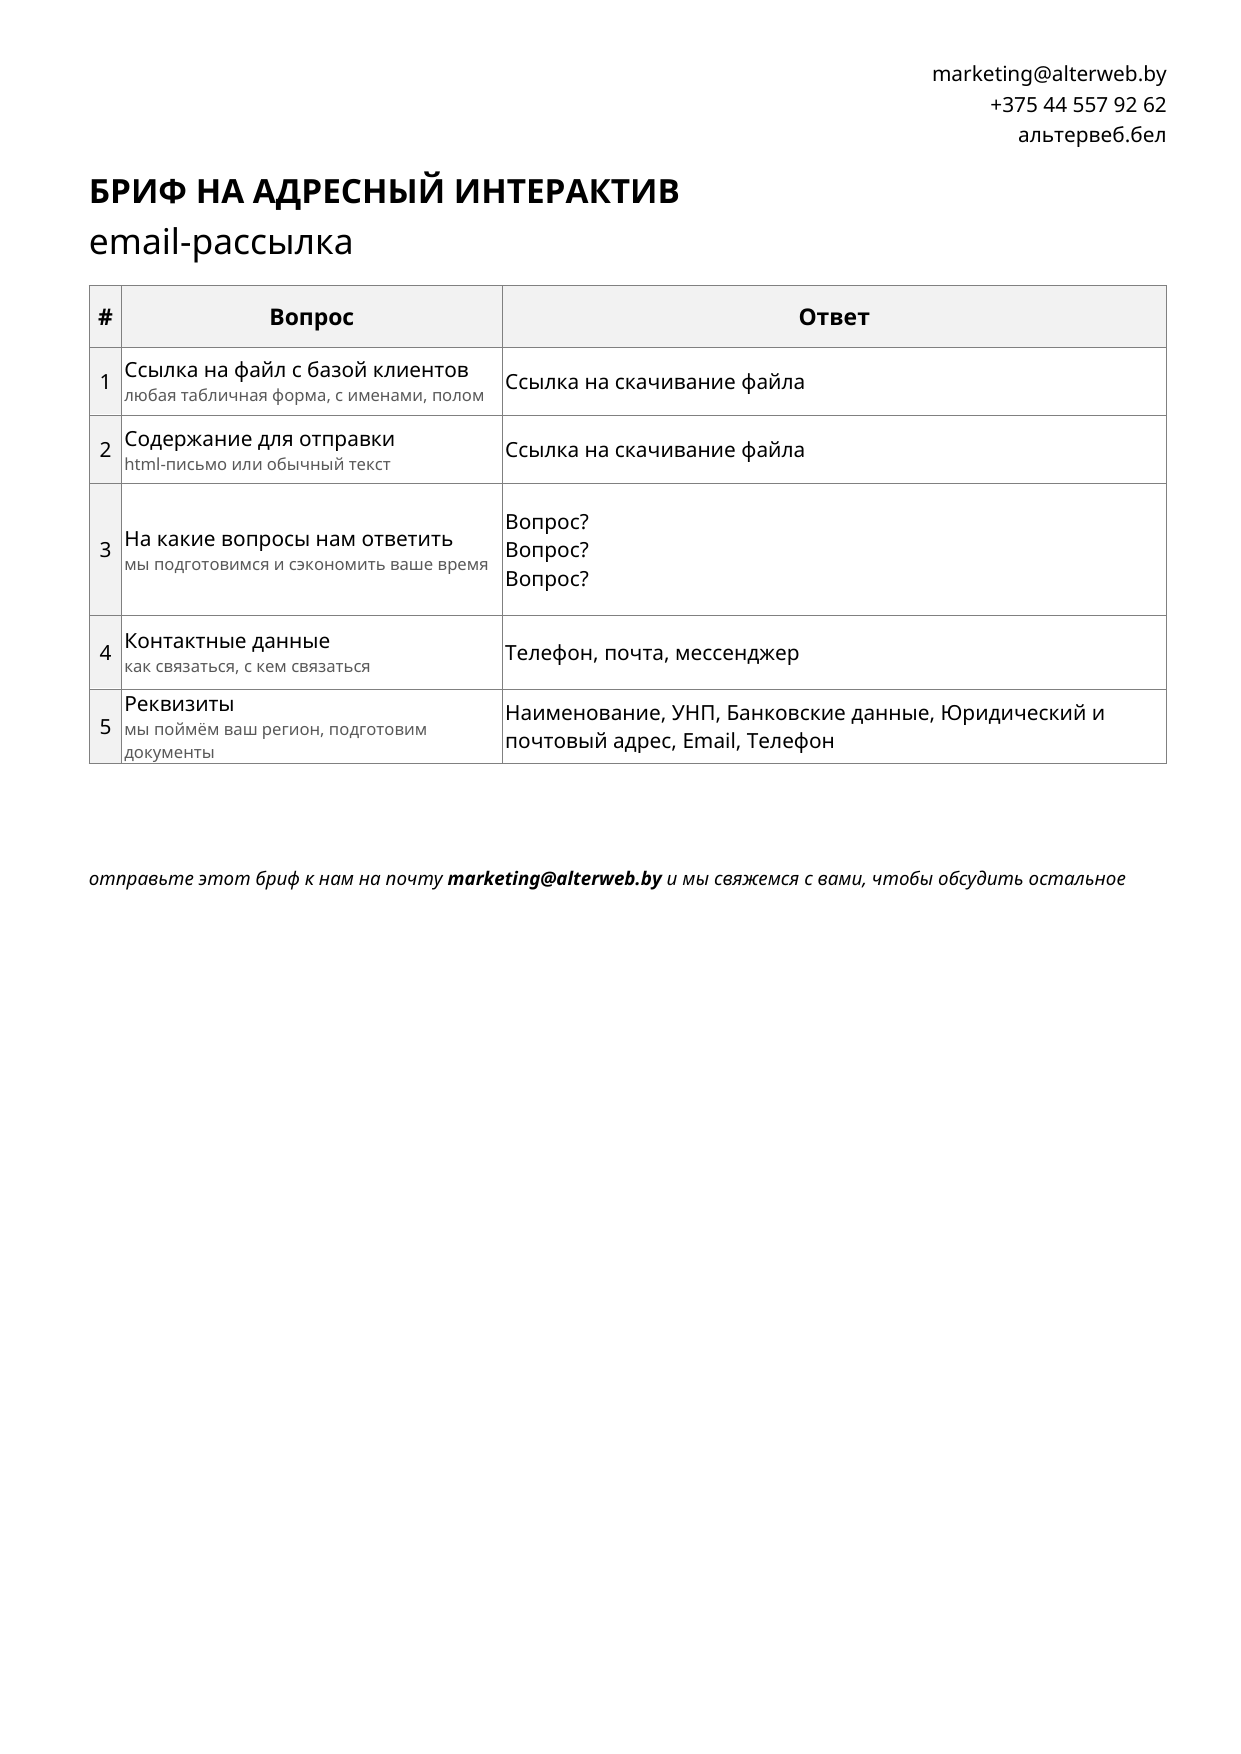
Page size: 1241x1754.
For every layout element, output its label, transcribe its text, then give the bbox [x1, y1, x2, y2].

table_cell Вопрос? Вопрос? Вопрос? [503, 484, 1166, 615]
text отправьте этот бриф к нам на почту marketing@alterweb.by и мы свяжемся с вами, чтобы обсудить остальное [89, 865, 1167, 891]
table_cell 5 [90, 690, 121, 763]
table_cell Ссылка на скачивание файла [503, 348, 1166, 414]
table_header Вопрос [122, 286, 502, 347]
table_header # [90, 286, 121, 347]
table_cell Телефон, почта, мессенджер [503, 616, 1166, 688]
table_cell Наименование, УНП, Банковские данные, Юридический и почтовый адрес, Email, Телефон [503, 690, 1166, 763]
table_cell На какие вопросы нам ответить мы подготовимся и сэкономить ваше время [122, 484, 502, 615]
table_cell 1 [90, 348, 121, 414]
table_cell Ссылка на скачивание файла [503, 416, 1166, 483]
table_cell 4 [90, 616, 121, 688]
table_cell Контактные данные как связаться, с кем связаться [122, 616, 502, 688]
table_header Ответ [503, 286, 1166, 347]
text marketing@alterweb.by +375 44 557 92 62 альтервеб.бел [89, 59, 1167, 149]
text email-рассылка [89, 217, 1167, 265]
table_cell 2 [90, 416, 121, 483]
table_cell Содержание для отправки html-письмо или обычный текст [122, 416, 502, 483]
text БРИФ НА АДРЕСНЫЙ ИНТЕРАКТИВ [89, 168, 1167, 213]
table_cell 3 [90, 484, 121, 615]
table_cell Ссылка на файл с базой клиентов любая табличная форма, с именами, полом [122, 348, 502, 414]
table_cell Реквизиты мы поймём ваш регион, подготовим документы [122, 690, 502, 763]
